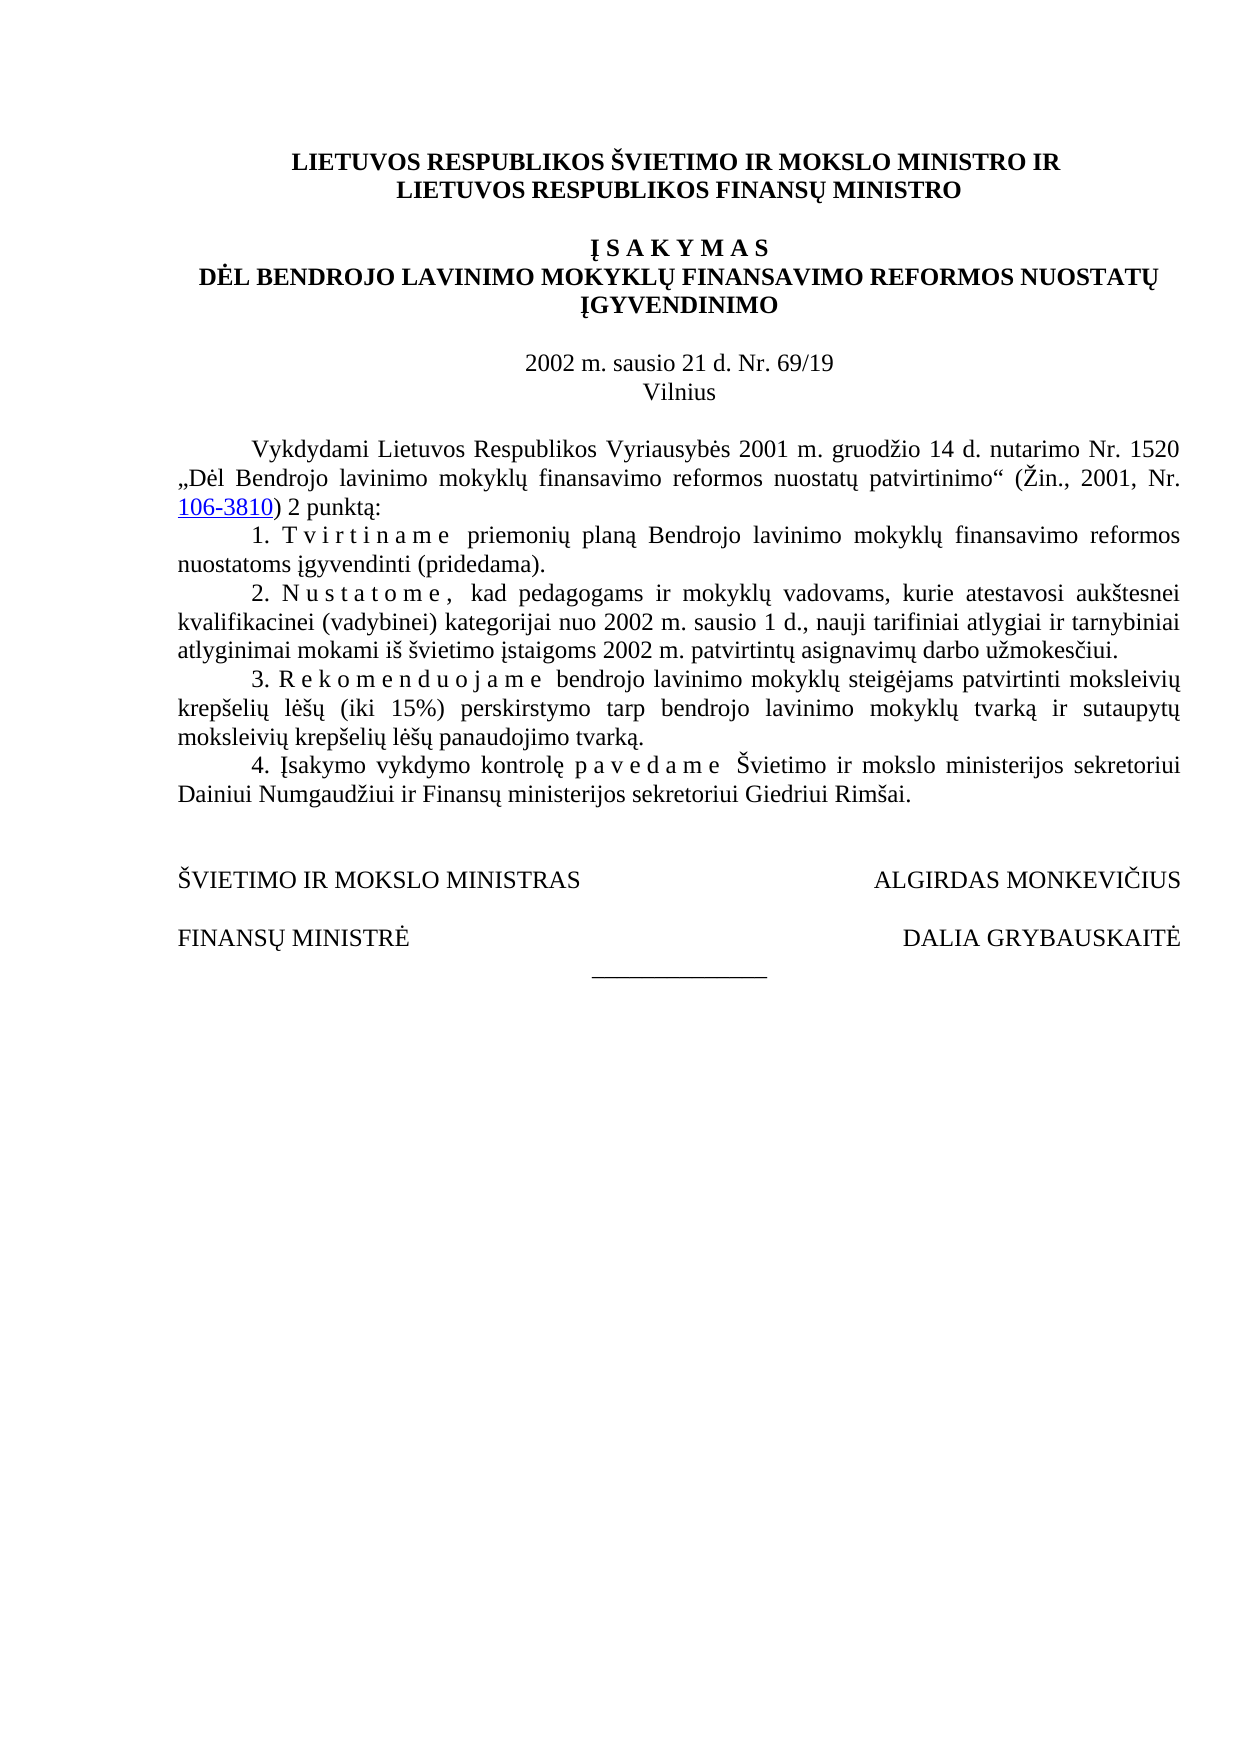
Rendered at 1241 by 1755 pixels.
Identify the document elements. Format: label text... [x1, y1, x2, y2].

text Vykdydami Lietuvos Respublikos Vyriausybės 2001 m. gruodžio 14 d. nutarimo Nr. 1520 „Dėl Bendrojo lavinimo mokyklų finansavimo reformos nuostatų patvirtinimo“ (Žin., 2001, Nr. 106-3810) 2 punktą: [177, 434, 1181, 521]
text 4. Įsakymo vykdymo kontrolę pavedame Švietimo ir mokslo ministerijos sekretoriui Dainiui Numgaudžiui ir Finansų ministerijos sekretoriui Giedriui Rimšai. [177, 751, 1181, 808]
text 1. Tvirtiname priemonių planą Bendrojo lavinimo mokyklų finansavimo reformos nuostatoms įgyvendinti (pridedama). [177, 521, 1181, 578]
text LIETUVOS RESPUBLIKOS ŠVIETIMO IR MOKSLO MINISTRO IR [177, 147, 1181, 176]
text Vilnius [177, 377, 1181, 406]
text ŠVIETIMO IR MOKSLO MINISTRAS ALGIRDAS MONKEVIČIUS [177, 866, 1181, 894]
text ______________ [177, 952, 1181, 981]
text FINANSŲ MINISTRĖ DALIA GRYBAUSKAITĖ [177, 923, 1181, 952]
text LIETUVOS RESPUBLIKOS FINANSŲ MINISTRO [177, 176, 1181, 204]
text 3. Rekomenduojame bendrojo lavinimo mokyklų steigėjams patvirtinti moksleivių krepšelių lėšų (iki 15%) perskirstymo tarp bendrojo lavinimo mokyklų tvarką ir sutaupytų moksleivių krepšelių lėšų panaudojimo tvarką. [177, 664, 1181, 751]
text 2. Nustatome, kad pedagogams ir mokyklų vadovams, kurie atestavosi aukštesnei kvalifikacinei (vadybinei) kategorijai nuo 2002 m. sausio 1 d., nauji tarifiniai atlygiai ir tarnybiniai atlyginimai mokami iš švietimo įstaigoms 2002 m. patvirtintų asignavimų darbo užmokesčiui. [177, 578, 1181, 664]
text Į S A K Y M A S [177, 233, 1181, 262]
text 2002 m. sausio 21 d. Nr. 69/19 [177, 348, 1181, 377]
text DĖL BENDROJO LAVINIMO MOKYKLŲ FINANSAVIMO REFORMOS NUOSTATŲ ĮGYVENDINIMO [177, 262, 1181, 319]
